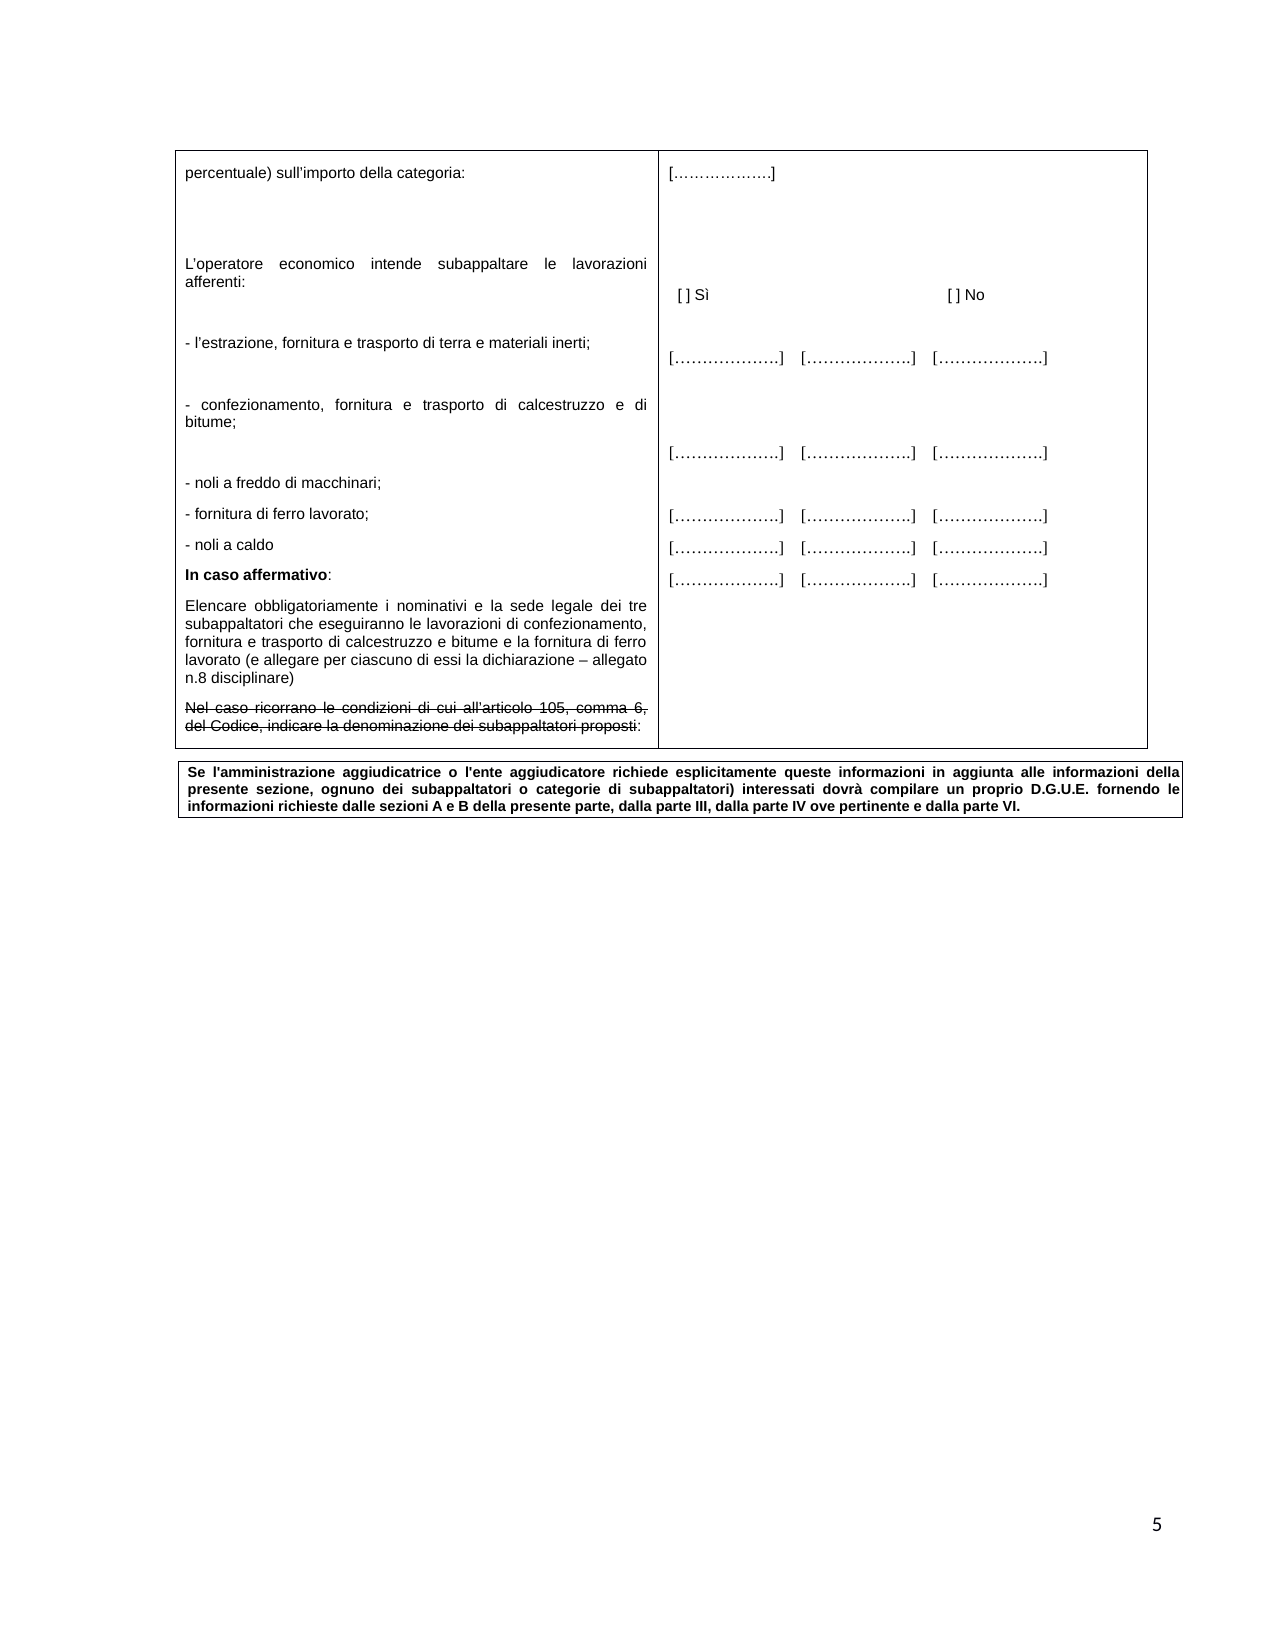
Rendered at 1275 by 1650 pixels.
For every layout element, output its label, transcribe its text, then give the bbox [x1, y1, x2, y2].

table_cell percentuale) sull’importo della categoria: L’operatore economico intende subappaltare le lavorazioni afferenti: - l’estrazione, fornitura e trasporto di terra e materiali inerti; - confezionamento, fornitura e trasporto di calcestruzzo e di bitume; - noli a freddo di macchinari; - fornitura di ferro lavorato; - noli a caldo In caso affermativo: Elencare obbligatoriamente i nominativi e la sede legale dei tre subappaltatori che eseguiranno le lavorazioni di confezionamento, fornitura e trasporto di calcestruzzo e bitume e la fornitura di ferro lavorato (e allegare per ciascuno di essi la dichiarazione – allegato n.8 disciplinare) Nel caso ricorrano le condizioni di cui all’articolo 105, comma 6, del Codice, indicare la denominazione dei subappaltatori proposti: [176, 151, 658, 747]
title Se l'amministrazione aggiudicatrice o l'ente aggiudicatore richiede esplicitamente queste informazioni in aggiunta alle informazioni della presente sezione, ognuno dei subappaltatori o categorie di subappaltatori) interessati dovrà compilare un proprio D.G.U.E. fornendo le informazioni richieste dalle sezioni A e B della presente parte, dalla parte III, dalla parte IV ove pertinente e dalla parte VI. [179, 762, 1182, 817]
table_cell [……………….] [ ] Sì [ ] No [……………….] [……………….] [……………….] [……………….] [……………….] [……………….] [……………….] [……………….] [……………….] [……………….] [……………….] [……………….] [……………….] [……………….] [……………….] [659, 151, 1147, 747]
